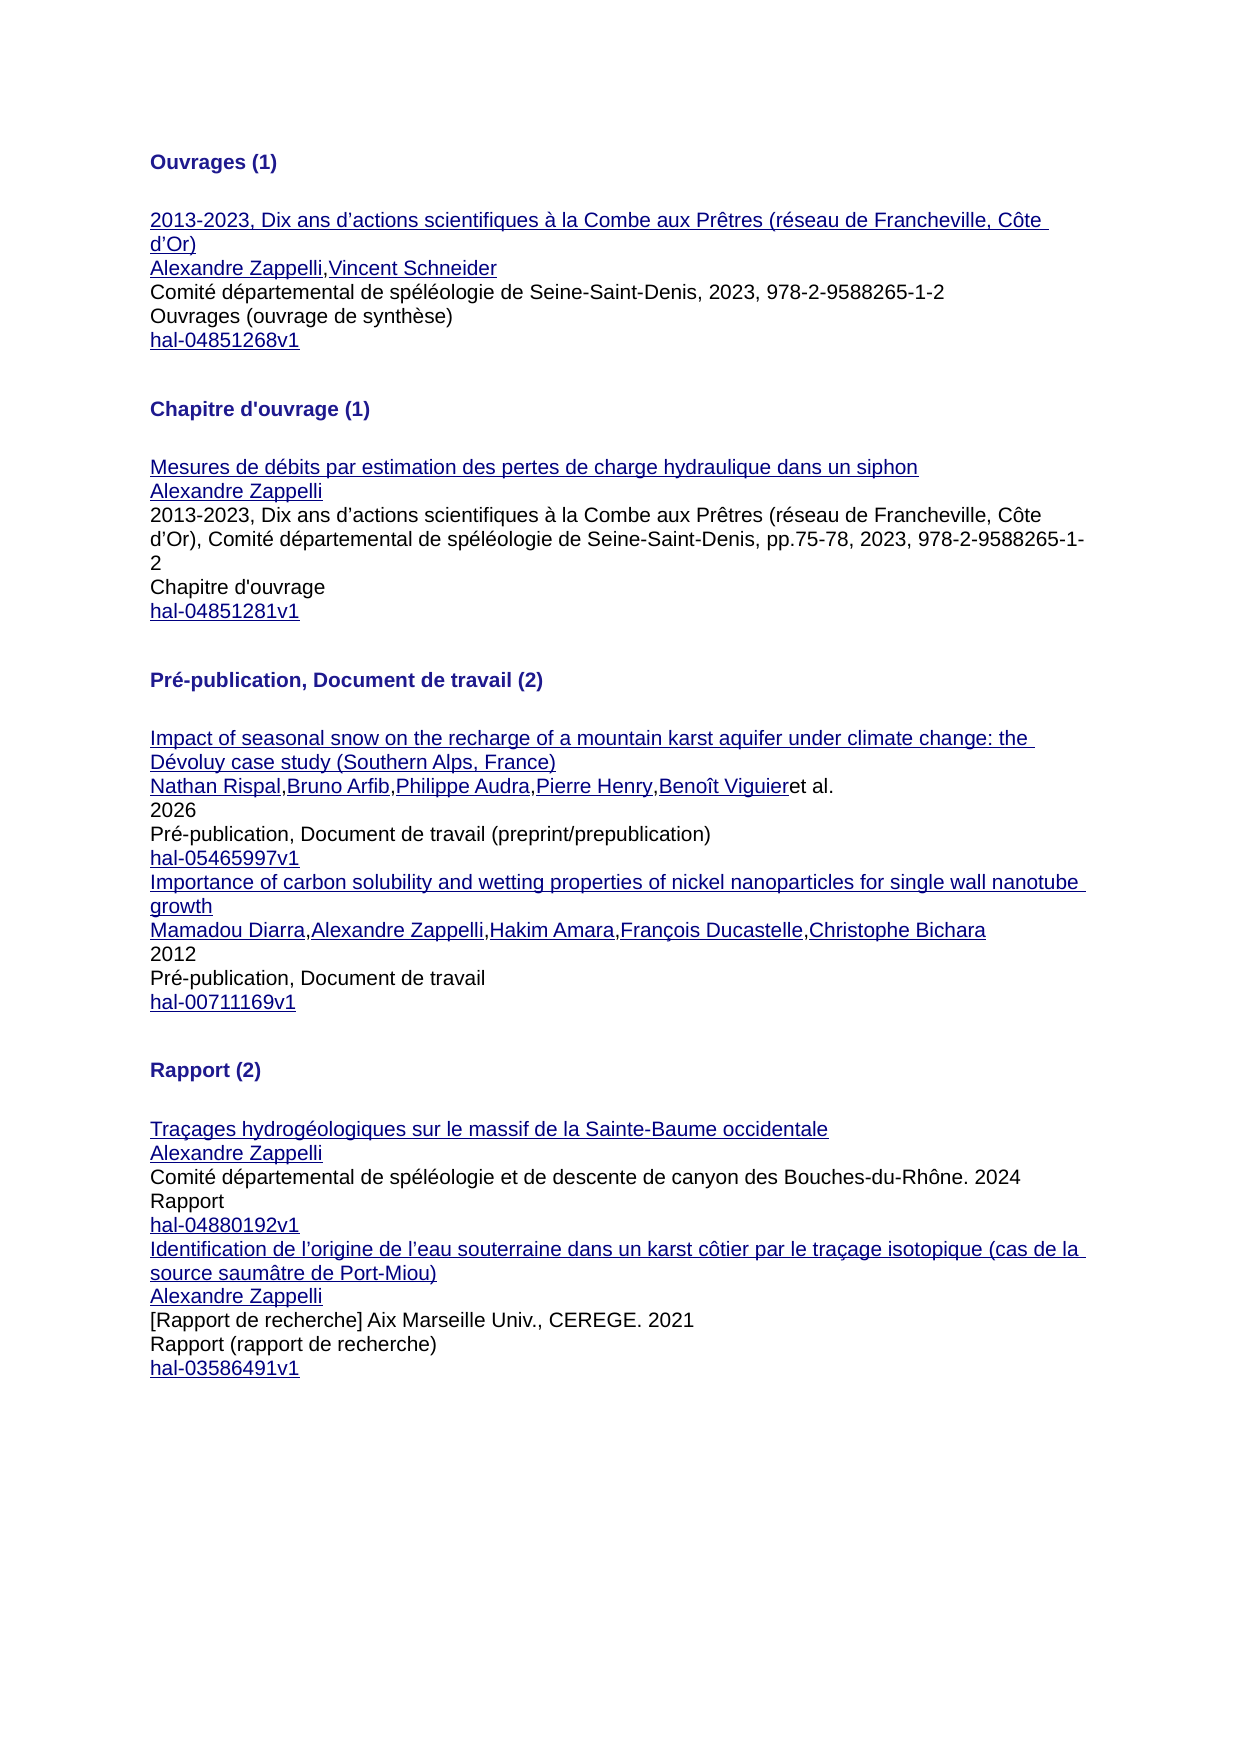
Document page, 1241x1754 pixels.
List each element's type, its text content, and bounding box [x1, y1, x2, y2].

subtitle Rapport (2) [150, 1058, 1090, 1082]
table_cell Importance of carbon solubility and wetting properties of nickel nanoparticles for single wall nanotube growth Mamadou Diarra,Alexandre Zappelli,Hakim Amara,François Ducastelle,Christophe Bichara 2012 Pré-publication, Document de travail hal-00711169v1 [150, 870, 1090, 1013]
subtitle Ouvrages (1) [150, 150, 1090, 174]
subtitle Pré-publication, Document de travail (2) [150, 668, 1090, 692]
table_header Mesures de débits par estimation des pertes de charge hydraulique dans un siphon Alexandre Zappelli 2013-2023, Dix ans d’actions scientifiques à la Combe aux Prêtres (réseau de Francheville, Côte d’Or), Comité départemental de spéléologie de Seine-Saint-Denis, pp.75-78, 2023, 978-2-9588265-1-2 Chapitre d'ouvrage hal-04851281v1 [150, 455, 1090, 623]
table_header 2013-2023, Dix ans d’actions scientifiques à la Combe aux Prêtres (réseau de Francheville, Côte d’Or) Alexandre Zappelli,Vincent Schneider Comité départemental de spéléologie de Seine-Saint-Denis, 2023, 978-2-9588265-1-2 Ouvrages (ouvrage de synthèse) hal-04851268v1 [150, 208, 1090, 352]
table_header Impact of seasonal snow on the recharge of a mountain karst aquifer under climate change: the Dévoluy case study (Southern Alps, France) Nathan Rispal,Bruno Arfib,Philippe Audra,Pierre Henry,Benoît Viguieret al. 2026 Pré-publication, Document de travail (preprint/prepublication) hal-05465997v1 [150, 726, 1090, 870]
table_header Traçages hydrogéologiques sur le massif de la Sainte-Baume occidentale Alexandre Zappelli Comité départemental de spéléologie et de descente de canyon des Bouches-du-Rhône. 2024 Rapport hal-04880192v1 [150, 1117, 1090, 1236]
subtitle Chapitre d'ouvrage (1) [150, 397, 1090, 421]
table_cell Identification de l’origine de l’eau souterraine dans un karst côtier par le traçage isotopique (cas de la source saumâtre de Port-Miou) Alexandre Zappelli [Rapport de recherche] Aix Marseille Univ., CEREGE. 2021 Rapport (rapport de recherche) hal-03586491v1 [150, 1236, 1090, 1380]
